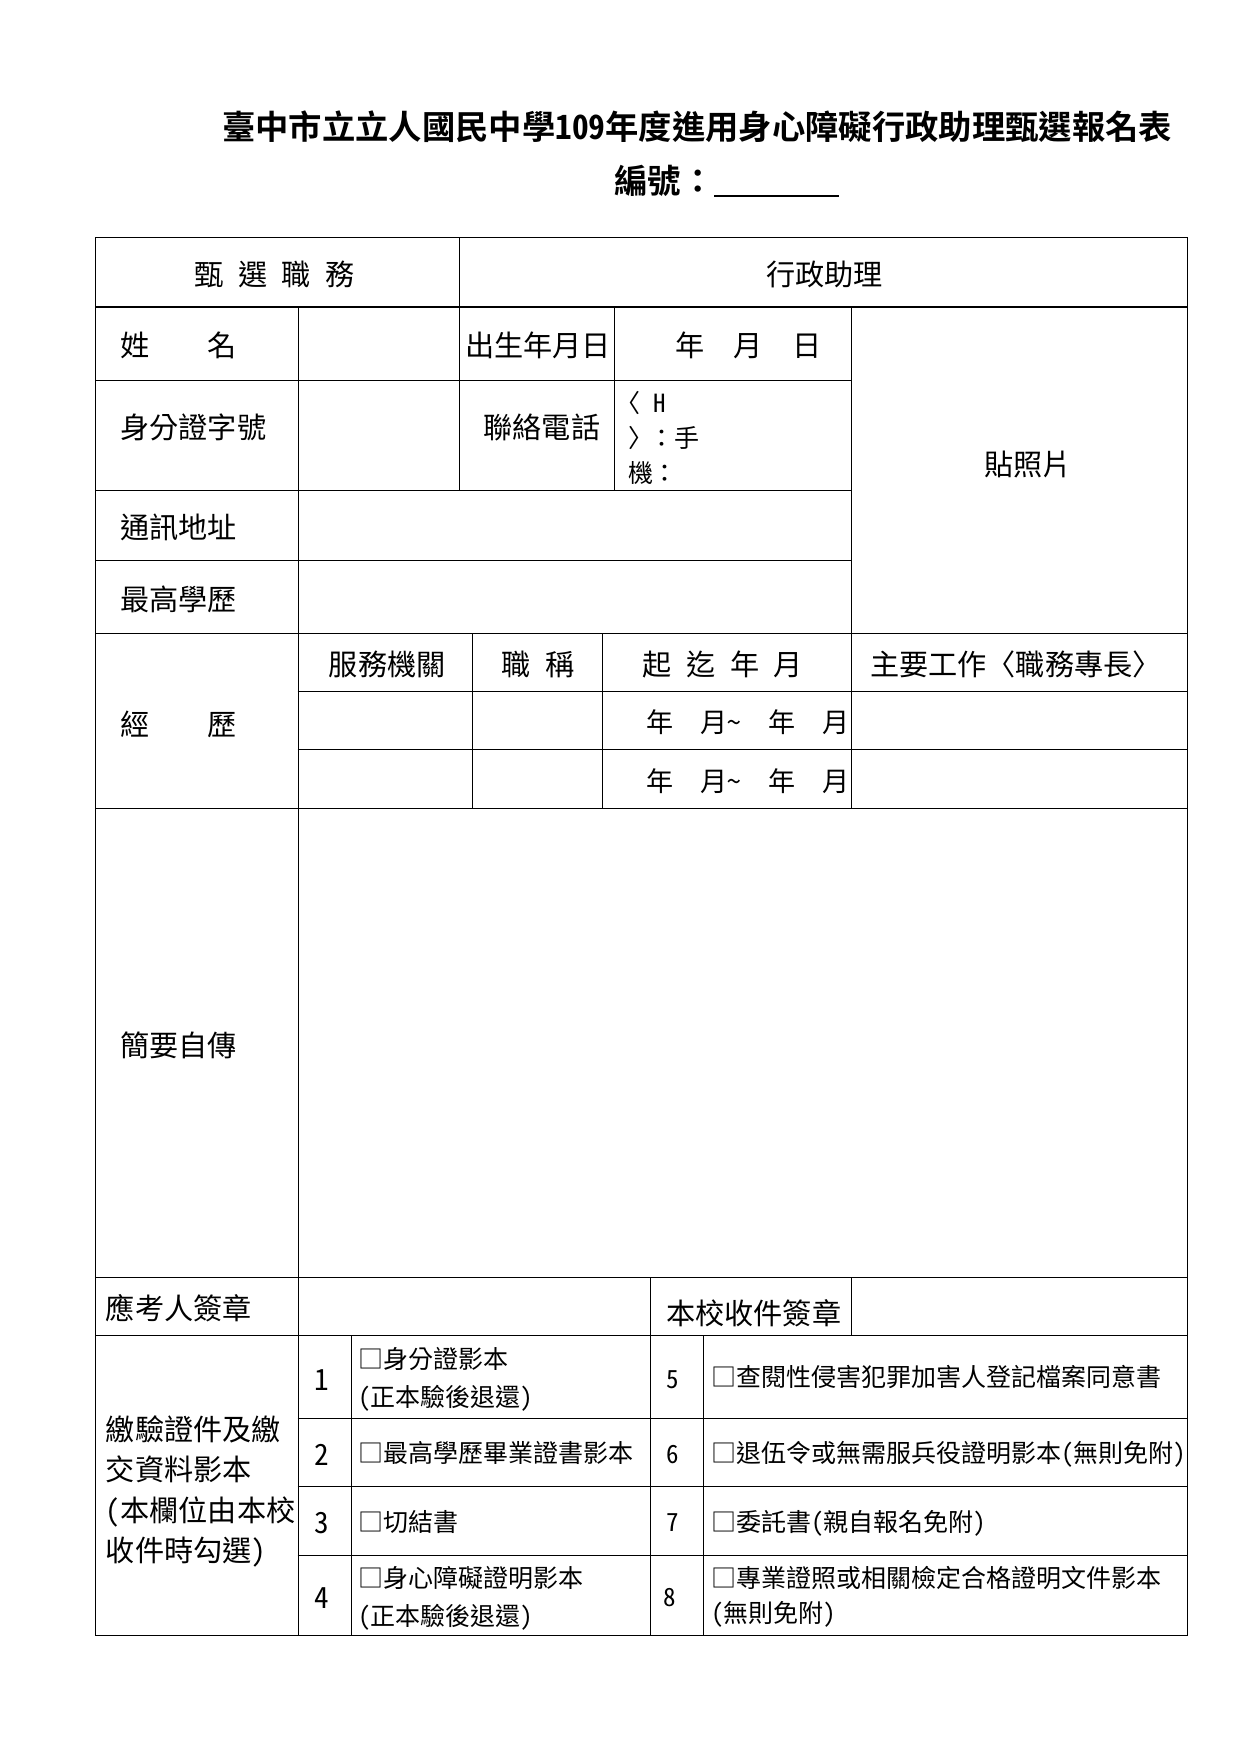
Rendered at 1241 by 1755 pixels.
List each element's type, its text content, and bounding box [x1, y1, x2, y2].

table_cell 本校收件簽章 [651, 1278, 851, 1335]
table_cell 2 [299, 1419, 351, 1486]
table_cell □查閱性侵害犯罪加害人登記檔案同意書 [704, 1336, 1187, 1417]
table_cell 簡要自傳 [96, 809, 298, 1277]
table_cell □退伍令或無需服兵役證明影本(無則免附) [704, 1419, 1187, 1486]
table_cell 聯絡電話 [460, 381, 614, 489]
table_cell 3 [299, 1487, 351, 1554]
table_cell [852, 750, 1187, 808]
table_cell 貼照片 [852, 308, 1187, 633]
table_cell 1 [299, 1336, 351, 1417]
table_cell □委託書(親自報名免附) [704, 1487, 1187, 1554]
table_cell □最高學歷畢業證書影本 [352, 1419, 650, 1486]
table_cell 最高學歷 [96, 561, 298, 633]
table_cell [473, 692, 602, 749]
table_cell 年 月 日 [615, 308, 851, 380]
table_cell 6 [651, 1419, 703, 1486]
table_cell [852, 1278, 1187, 1335]
table_cell [473, 750, 602, 808]
table_cell 通訊地址 [96, 491, 298, 560]
table_cell 應考人簽章 [96, 1278, 298, 1335]
table_cell 出生年月日 [460, 308, 614, 380]
table_cell 7 [651, 1487, 703, 1554]
table_cell 繳驗證件及繳交資料影本 (本欄位由本校收件時勾選) [96, 1336, 298, 1634]
table_cell 〈 H 〉：手機： [615, 381, 851, 489]
table_cell [299, 561, 851, 633]
table_cell □切結書 [352, 1487, 650, 1554]
table_cell [299, 692, 472, 749]
table_cell [299, 809, 1187, 1277]
table_cell [852, 692, 1187, 749]
table_cell [299, 750, 472, 808]
table_cell 姓 名 [96, 308, 298, 380]
table_cell 5 [651, 1336, 703, 1417]
table_cell □身分證影本 (正本驗後退還) [352, 1336, 650, 1417]
table_cell [299, 491, 851, 560]
table_cell 經 歷 [96, 634, 298, 808]
table_cell [299, 308, 459, 380]
table_cell 身分證字號 [96, 381, 298, 489]
table_header 甄 選 職 務 [96, 238, 459, 306]
table_cell 年 月~ 年 月 [603, 750, 851, 808]
table_cell 起 迄 年 月 [603, 634, 851, 691]
table_cell 主要工作〈職務專長〉 [852, 634, 1187, 691]
table_cell [299, 381, 459, 489]
subtitle 臺中市立立人國民中學109年度進用身心障礙行政助理甄選報名表 編號： [222, 101, 1201, 203]
table_cell 服務機關 [299, 634, 472, 691]
table_cell □身心障礙證明影本 (正本驗後退還) [352, 1556, 650, 1634]
table_header 行政助理 [460, 238, 1187, 306]
table_cell 8 [651, 1556, 703, 1634]
table_cell [299, 1278, 650, 1335]
table_cell 職 稱 [473, 634, 602, 691]
table_cell □專業證照或相關檢定合格證明文件影本 (無則免附) [704, 1556, 1187, 1634]
table_cell 年 月~ 年 月 [603, 692, 851, 749]
table_cell 4 [299, 1556, 351, 1634]
